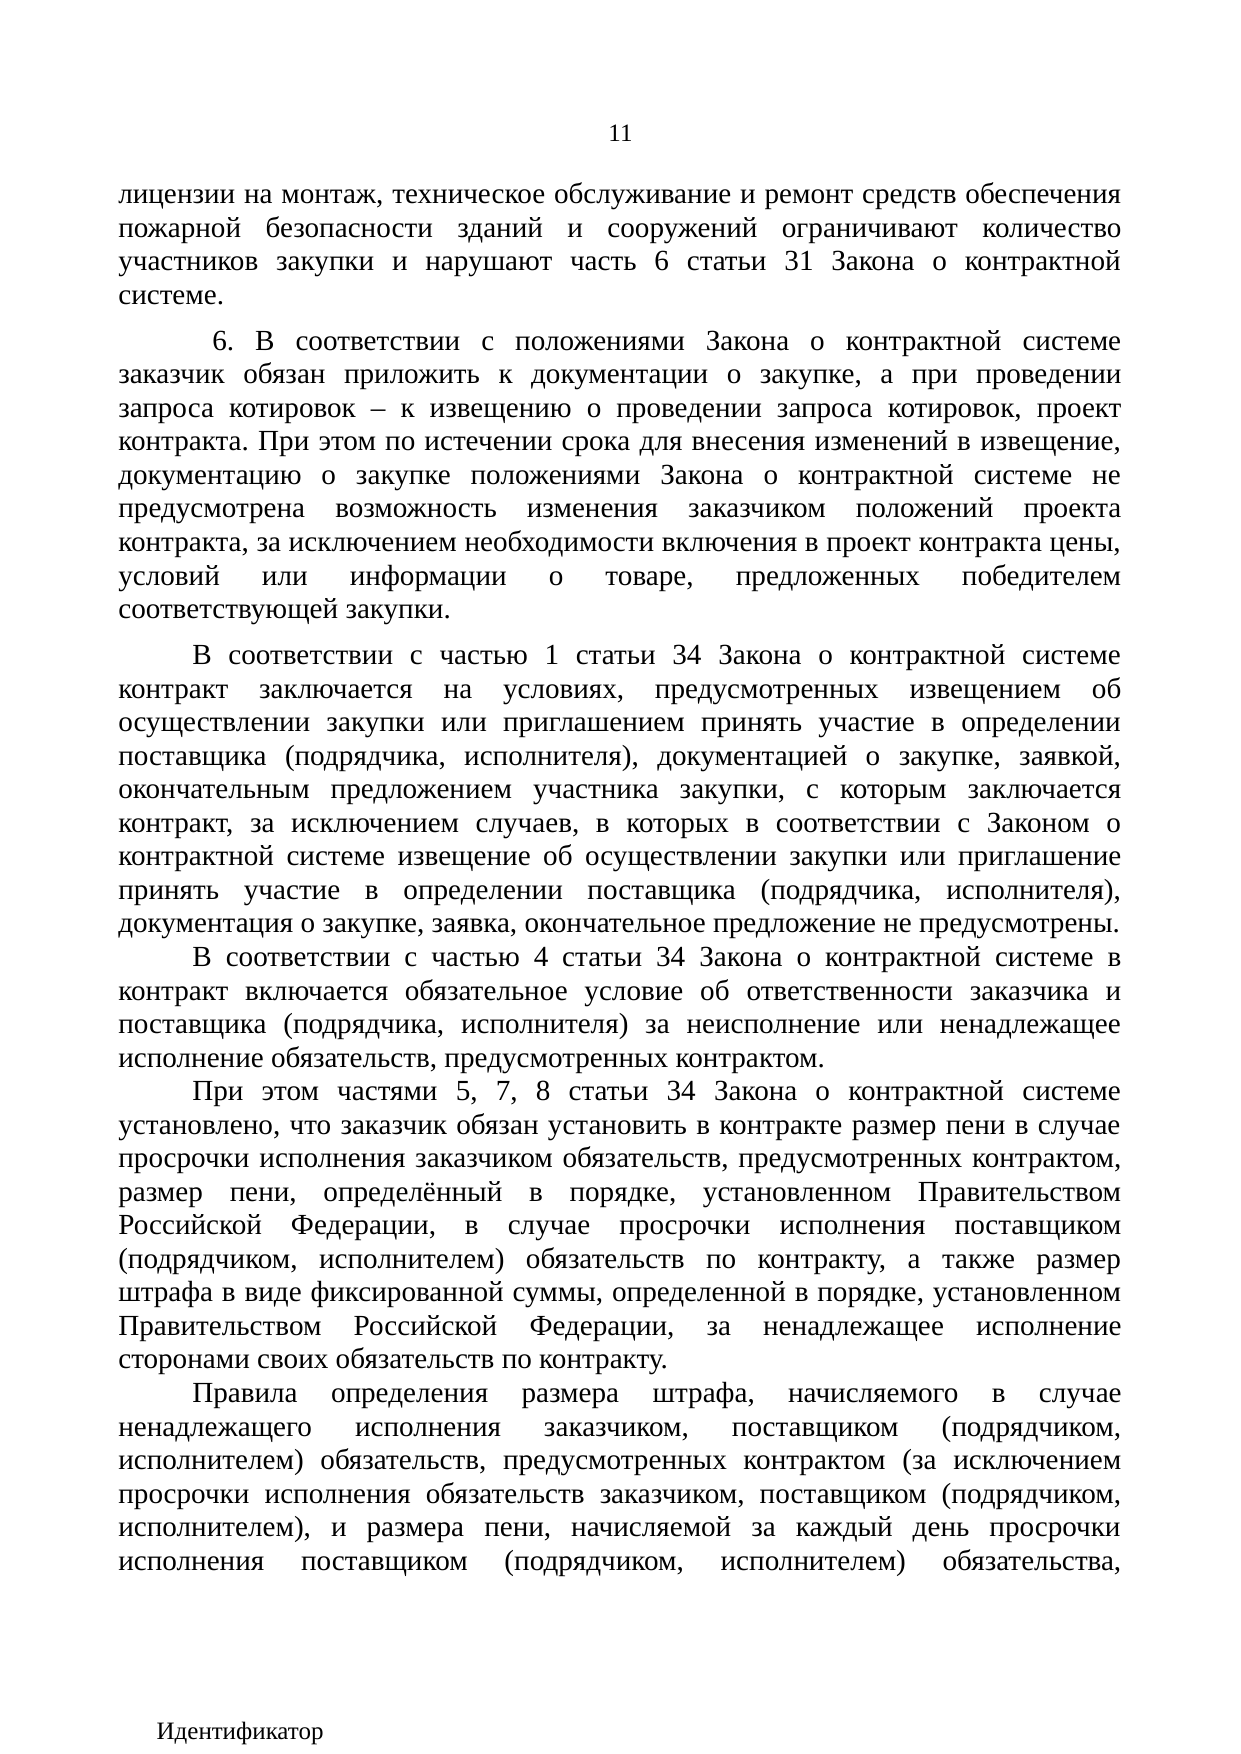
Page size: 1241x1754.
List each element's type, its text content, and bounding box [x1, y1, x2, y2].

text лицензии на монтаж, техническое обслуживание и ремонт средств обеспечения пожарной безопасности зданий и сооружений ограничивают количество участников закупки и нарушают часть 6 статьи 31 Закона о контрактной системе. [118, 176, 1122, 311]
text В соответствии с частью 4 статьи 34 Закона о контрактной системе в контракт включается обязательное условие об ответственности заказчика и поставщика (подрядчика, исполнителя) за неисполнение или ненадлежащее исполнение обязательств, предусмотренных контрактом. [118, 939, 1122, 1073]
text В соответствии с частью 1 статьи 34 Закона о контрактной системе контракт заключается на условиях, предусмотренных извещением об осуществлении закупки или приглашением принять участие в определении поставщика (подрядчика, исполнителя), документацией о закупке, заявкой, окончательным предложением участника закупки, с которым заключается контракт, за исключением случаев, в которых в соответствии с Законом о контрактной системе извещение об осуществлении закупки или приглашение принять участие в определении поставщика (подрядчика, исполнителя), документация о закупке, заявка, окончательное предложение не предусмотрены. [118, 637, 1122, 939]
text 6. В соответствии с положениями Закона о контрактной системе заказчик обязан приложить к документации о закупке, а при проведении запроса котировок – к извещению о проведении запроса котировок, проект контракта. При этом по истечении срока для внесения изменений в извещение, документацию о закупке положениями Закона о контрактной системе не предусмотрена возможность изменения заказчиком положений проекта контракта, за исключением необходимости включения в проект контракта цены, условий или информации о товаре, предложенных победителем соответствующей закупки. [118, 323, 1122, 625]
text При этом частями 5, 7, 8 статьи 34 Закона о контрактной системе установлено, что заказчик обязан установить в контракте размер пени в случае просрочки исполнения заказчиком обязательств, предусмотренных контрактом, размер пени, определённый в порядке, установленном Правительством Российской Федерации, в случае просрочки исполнения поставщиком (подрядчиком, исполнителем) обязательств по контракту, а также размер штрафа в виде фиксированной суммы, определенной в порядке, установленном Правительством Российской Федерации, за ненадлежащее исполнение сторонами своих обязательств по контракту. [118, 1073, 1122, 1375]
text Правила определения размера штрафа, начисляемого в случае ненадлежащего исполнения заказчиком, поставщиком (подрядчиком, исполнителем) обязательств, предусмотренных контрактом (за исключением просрочки исполнения обязательств заказчиком, поставщиком (подрядчиком, исполнителем), и размера пени, начисляемой за каждый день просрочки исполнения поставщиком (подрядчиком, исполнителем) обязательства, [118, 1375, 1122, 1576]
